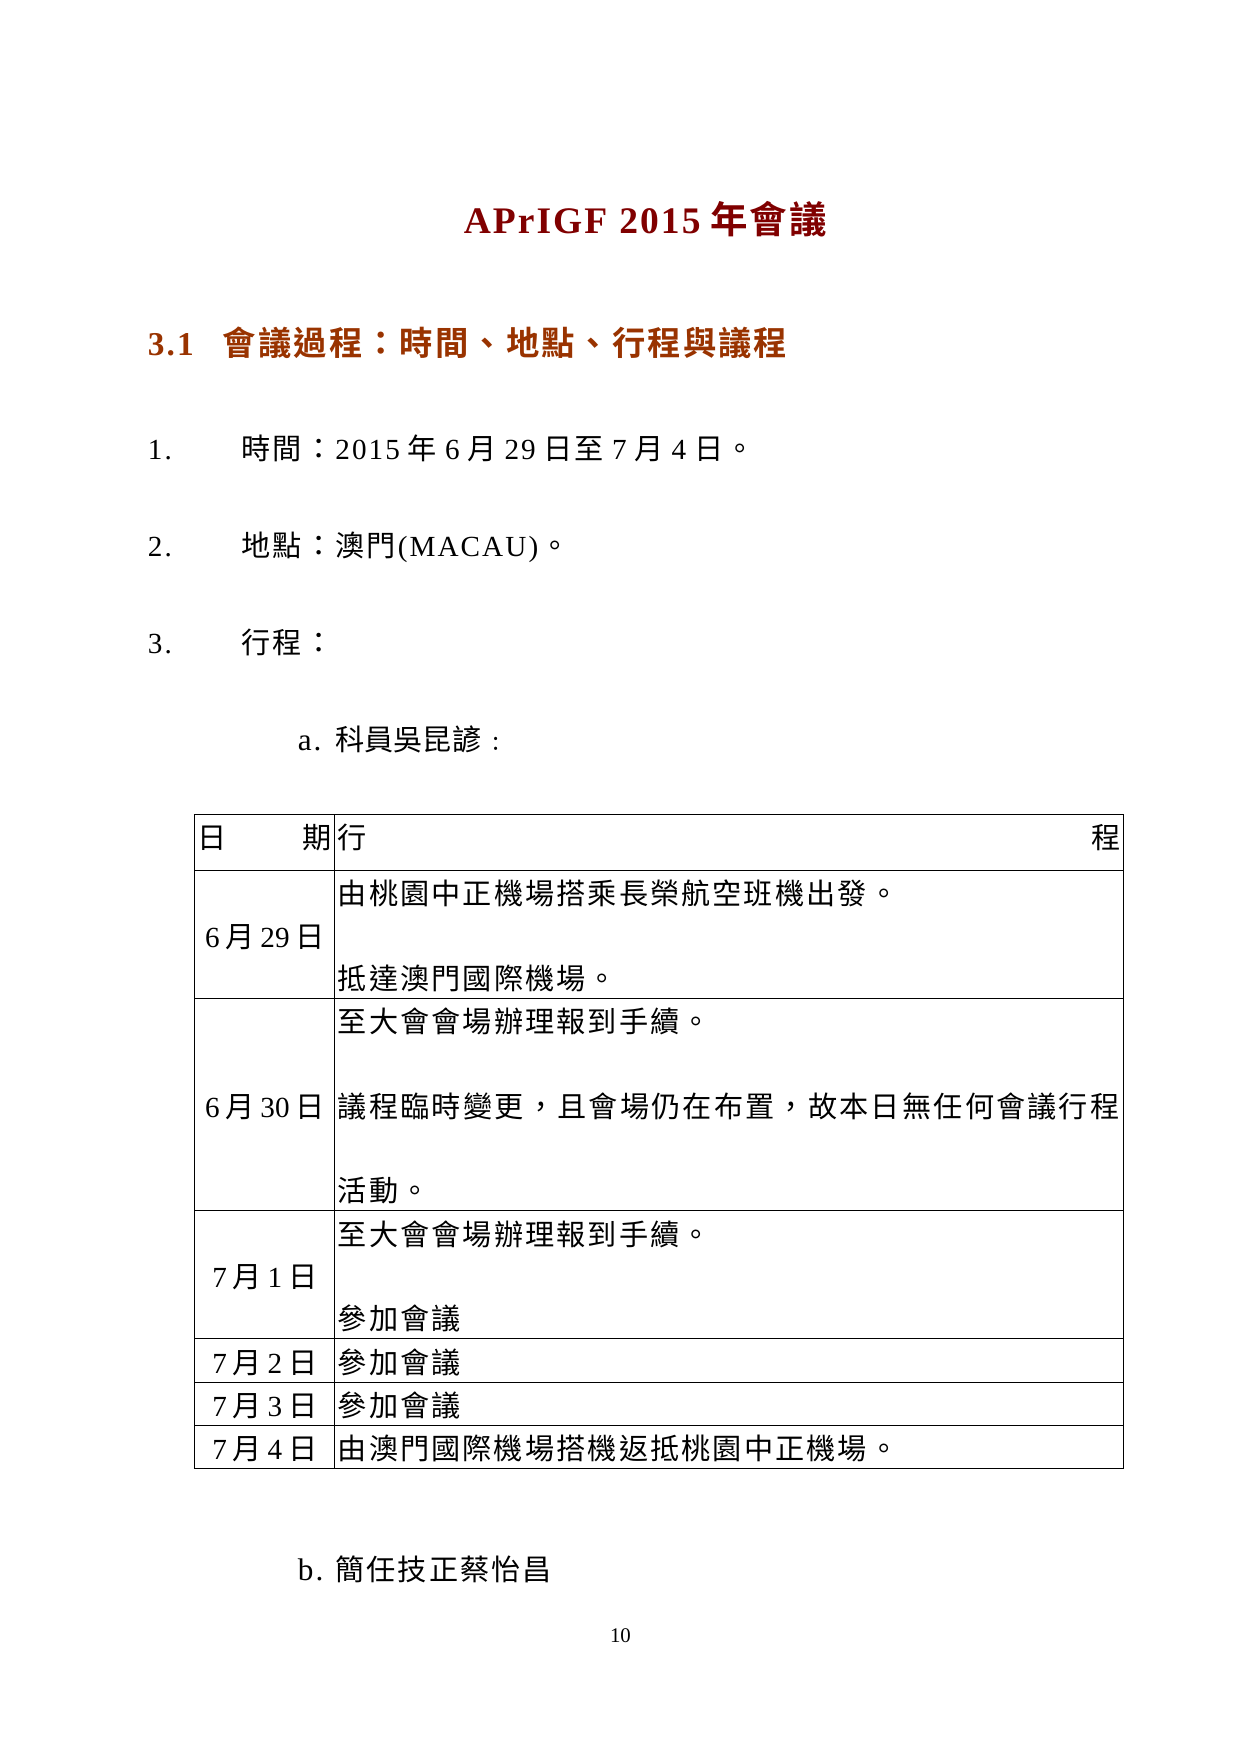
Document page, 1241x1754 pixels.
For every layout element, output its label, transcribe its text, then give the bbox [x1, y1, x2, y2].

list 科員吳昆諺﹕ [298, 717, 1092, 759]
table_cell 至大會會場辦理報到手續。 議程臨時變更，且會場仍在布置，故本日無任何會議行程活動。 [335, 999, 1123, 1210]
table_cell 7月4日 [195, 1426, 334, 1468]
list 時間：2015年6月29日至7月4日。 [148, 426, 1092, 468]
table_header 日期 [195, 815, 334, 870]
table_cell 由桃園中正機場搭乘長榮航空班機出發。 抵達澳門國際機場。 [335, 871, 1123, 998]
list 行程： [148, 620, 1092, 662]
table_cell 6月29日 [195, 871, 334, 998]
subtitle APrIGF 2015年會議 [148, 189, 1092, 244]
table_cell 參加會議 [335, 1339, 1123, 1382]
table_cell 7月3日 [195, 1383, 334, 1425]
list 簡任技正蔡怡昌 [298, 1546, 1092, 1589]
table_cell 由澳門國際機場搭機返抵桃園中正機場。 [335, 1426, 1123, 1468]
table_cell 7月2日 [195, 1339, 334, 1382]
subtitle 會議過程：時間、地點、行程與議程 [148, 317, 1092, 365]
list 地點：澳門(MACAU)。 [148, 523, 1092, 565]
table_cell 參加會議 [335, 1383, 1123, 1425]
table_cell 6月30日 [195, 999, 334, 1210]
table_header 行程 [335, 815, 1123, 870]
table_cell 至大會會場辦理報到手續。 參加會議 [335, 1211, 1123, 1338]
table_cell 7月1日 [195, 1211, 334, 1338]
